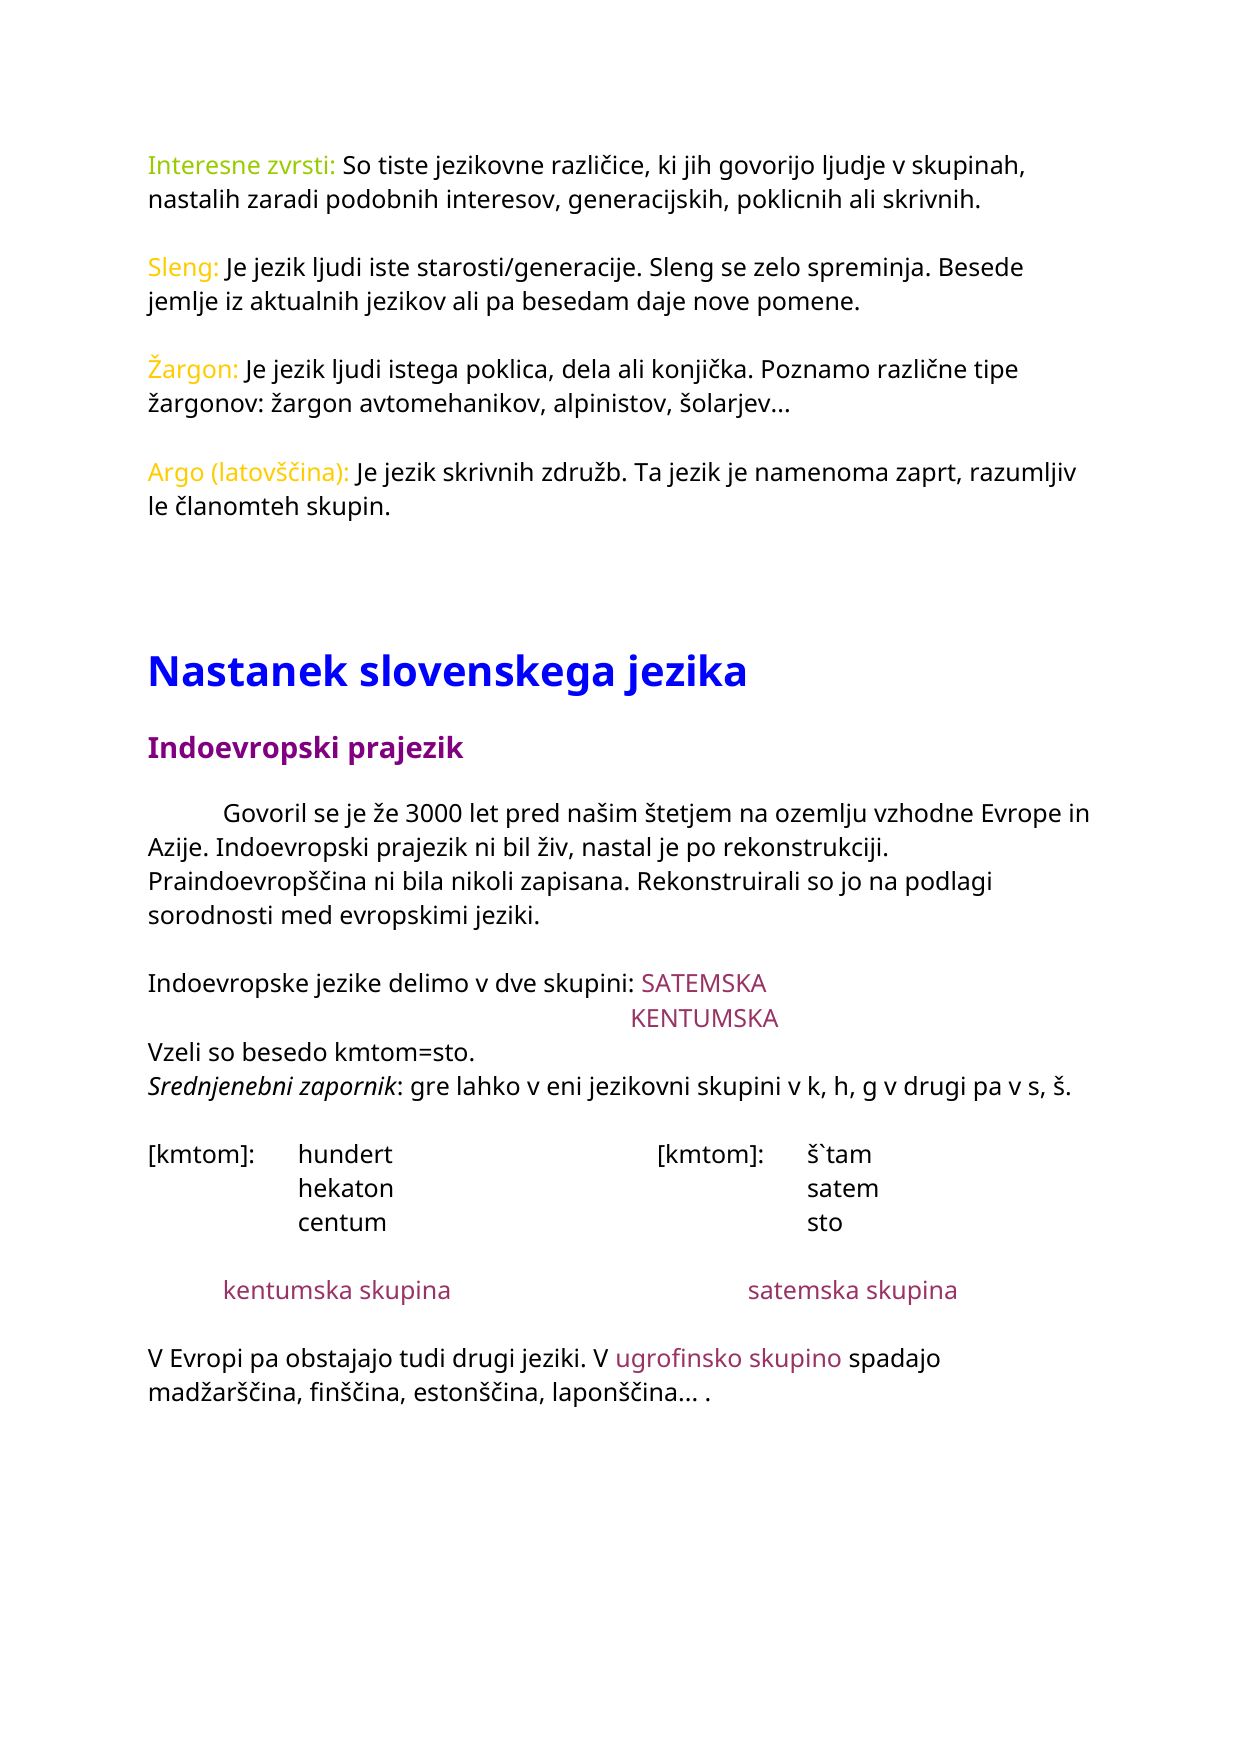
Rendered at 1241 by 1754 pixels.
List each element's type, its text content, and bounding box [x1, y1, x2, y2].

text satem [657, 1171, 1093, 1204]
text Vzeli so besedo kmtom=sto. [148, 1034, 1093, 1068]
text Interesne zvrsti: So tiste jezikovne različice, ki jih govorijo ljudje v skupinah, nastalih zaradi podobnih interesov, generacijskih, poklicnih ali skrivnih. [148, 148, 1093, 216]
text hekaton [148, 1171, 583, 1204]
text Indoevropske jezike delimo v dve skupini: SATEMSKA [148, 966, 1093, 1000]
text V Evropi pa obstajajo tudi drugi jeziki. V ugrofinsko skupino spadajo madžarščina, finščina, estonščina, laponščina... . [148, 1341, 1093, 1409]
text Žargon: Je jezik ljudi istega poklica, dela ali konjička. Poznamo različne tipe žargonov: žargon avtomehanikov, alpinistov, šolarjev... [148, 352, 1093, 420]
text [kmtom]: hundert [148, 1136, 583, 1171]
text KENTUMSKA [148, 1000, 1093, 1034]
subtitle Nastanek slovenskega jezika [148, 642, 1093, 699]
text Srednjenebni zapornik: gre lahko v eni jezikovni skupini v k, h, g v drugi pa v s, š. [148, 1068, 1093, 1102]
text centum [148, 1204, 583, 1239]
text sto [657, 1204, 1093, 1239]
text kentumska skupina satemska skupina [223, 1273, 1093, 1307]
text Govoril se je že 3000 let pred našim štetjem na ozemlju vzhodne Evrope in Azije. Indoevropski prajezik ni bil živ, nastal je po rekonstrukciji. Praindoevropščina ni bila nikoli zapisana. Rekonstruirali so jo na podlagi sorodnosti med evropskimi jeziki. [148, 796, 1093, 932]
subtitle Indoevropski prajezik [148, 727, 1093, 767]
text [kmtom]: š`tam [657, 1136, 1093, 1171]
text Argo (latovščina): Je jezik skrivnih združb. Ta jezik je namenoma zaprt, razumljiv le članomteh skupin. [148, 454, 1093, 522]
text Sleng: Je jezik ljudi iste starosti/generacije. Sleng se zelo spreminja. Besede jemlje iz aktualnih jezikov ali pa besedam daje nove pomene. [148, 250, 1093, 318]
